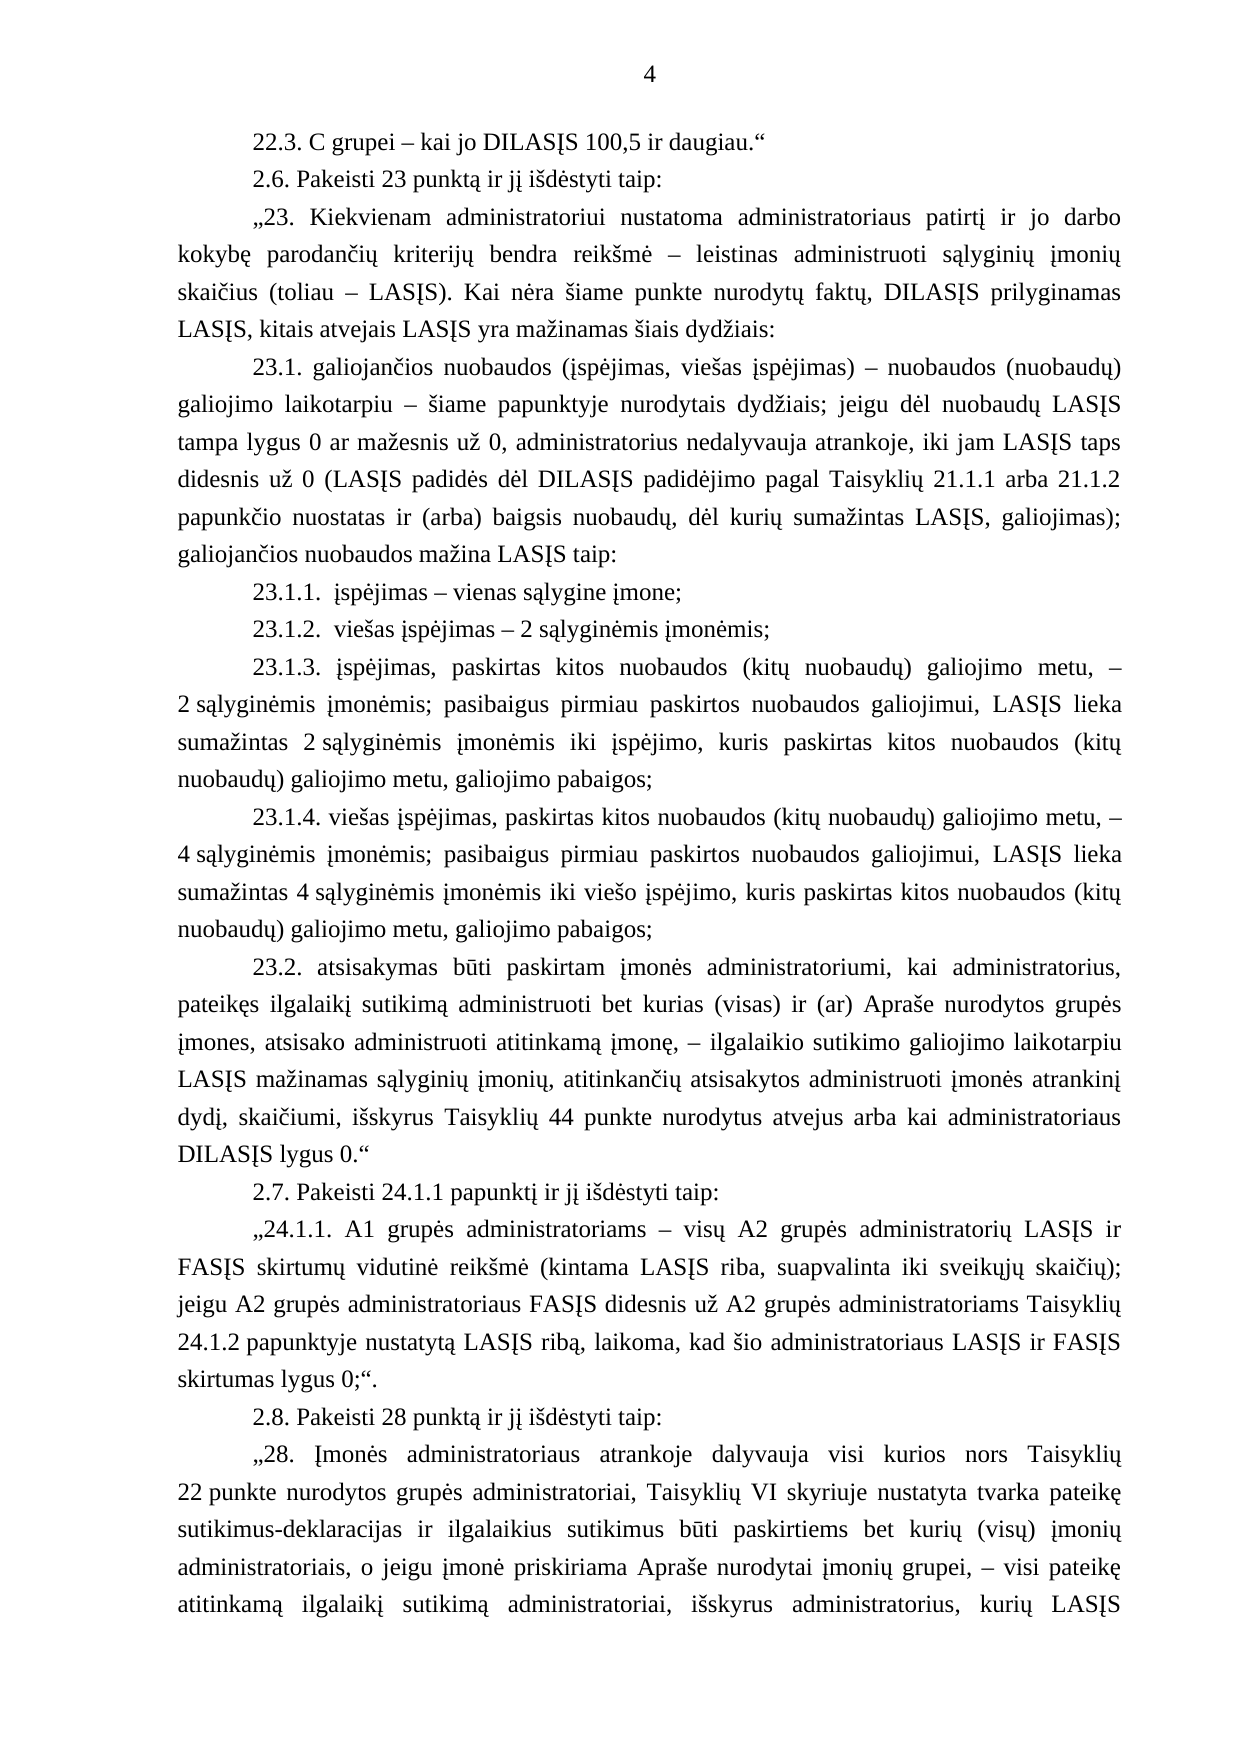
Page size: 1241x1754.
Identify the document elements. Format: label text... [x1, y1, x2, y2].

text 23.2. atsisakymas būti paskirtam įmonės administratoriumi, kai administratorius, pateikęs ilgalaikį sutikimą administruoti bet kurias (visas) ir (ar) Apraše nurodytos grupės įmones, atsisako administruoti atitinkamą įmonę, – ilgalaikio sutikimo galiojimo laikotarpiu LASĮS mažinamas sąlyginių įmonių, atitinkančių atsisakytos administruoti įmonės atrankinį dydį, skaičiumi, išskyrus Taisyklių 44 punkte nurodytus atvejus arba kai administratoriaus DILASĮS lygus 0.“ [177, 943, 1122, 1168]
text 23.1.1. įspėjimas – vienas sąlygine įmone; [177, 568, 1122, 606]
text „24.1.1. A1 grupės administratoriams – visų A2 grupės administratorių LASĮS ir FASĮS skirtumų vidutinė reikšmė (kintama LASĮS riba, suapvalinta iki sveikųjų skaičių); jeigu A2 grupės administratoriaus FASĮS didesnis už A2 grupės administratoriams Taisyklių 24.1.2 papunktyje nustatytą LASĮS ribą, laikoma, kad šio administratoriaus LASĮS ir FASĮS skirtumas lygus 0;“. [177, 1206, 1122, 1393]
text 2.8. Pakeisti 28 punktą ir jį išdėstyti taip: [177, 1393, 1122, 1431]
text 2.6. Pakeisti 23 punktą ir jį išdėstyti taip: [177, 156, 1122, 193]
text 23.1.2. viešas įspėjimas – 2 sąlyginėmis įmonėmis; [177, 606, 1122, 643]
text 23.1. galiojančios nuobaudos (įspėjimas, viešas įspėjimas) – nuobaudos (nuobaudų) galiojimo laikotarpiu – šiame papunktyje nurodytais dydžiais; jeigu dėl nuobaudų LASĮS tampa lygus 0 ar mažesnis už 0, administratorius nedalyvauja atrankoje, iki jam LASĮS taps didesnis už 0 (LASĮS padidės dėl DILASĮS padidėjimo pagal Taisyklių 21.1.1 arba 21.1.2 papunkčio nuostatas ir (arba) baigsis nuobaudų, dėl kurių sumažintas LASĮS, galiojimas); galiojančios nuobaudos mažina LASĮS taip: [177, 343, 1122, 568]
text „28. Įmonės administratoriaus atrankoje dalyvauja visi kurios nors Taisyklių 22 punkte nurodytos grupės administratoriai, Taisyklių VI skyriuje nustatyta tvarka pateikę sutikimus-deklaracijas ir ilgalaikius sutikimus būti paskirtiems bet kurių (visų) įmonių administratoriais, o jeigu įmonė priskiriama Apraše nurodytai įmonių grupei, – visi pateikę atitinkamą ilgalaikį sutikimą administratoriai, išskyrus administratorius, kurių LASĮS [177, 1431, 1122, 1618]
text 2.7. Pakeisti 24.1.1 papunktį ir jį išdėstyti taip: [177, 1168, 1122, 1206]
text 22.3. C grupei – kai jo DILASĮS 100,5 ir daugiau.“ [177, 118, 1122, 156]
text 23.1.4. viešas įspėjimas, paskirtas kitos nuobaudos (kitų nuobaudų) galiojimo metu, – 4 sąlyginėmis įmonėmis; pasibaigus pirmiau paskirtos nuobaudos galiojimui, LASĮS lieka sumažintas 4 sąlyginėmis įmonėmis iki viešo įspėjimo, kuris paskirtas kitos nuobaudos (kitų nuobaudų) galiojimo metu, galiojimo pabaigos; [177, 793, 1122, 943]
text „23. Kiekvienam administratoriui nustatoma administratoriaus patirtį ir jo darbo kokybę parodančių kriterijų bendra reikšmė – leistinas administruoti sąlyginių įmonių skaičius (toliau – LASĮS). Kai nėra šiame punkte nurodytų faktų, DILASĮS prilyginamas LASĮS, kitais atvejais LASĮS yra mažinamas šiais dydžiais: [177, 193, 1122, 343]
text 23.1.3. įspėjimas, paskirtas kitos nuobaudos (kitų nuobaudų) galiojimo metu, – 2 sąlyginėmis įmonėmis; pasibaigus pirmiau paskirtos nuobaudos galiojimui, LASĮS lieka sumažintas 2 sąlyginėmis įmonėmis iki įspėjimo, kuris paskirtas kitos nuobaudos (kitų nuobaudų) galiojimo metu, galiojimo pabaigos; [177, 643, 1122, 793]
